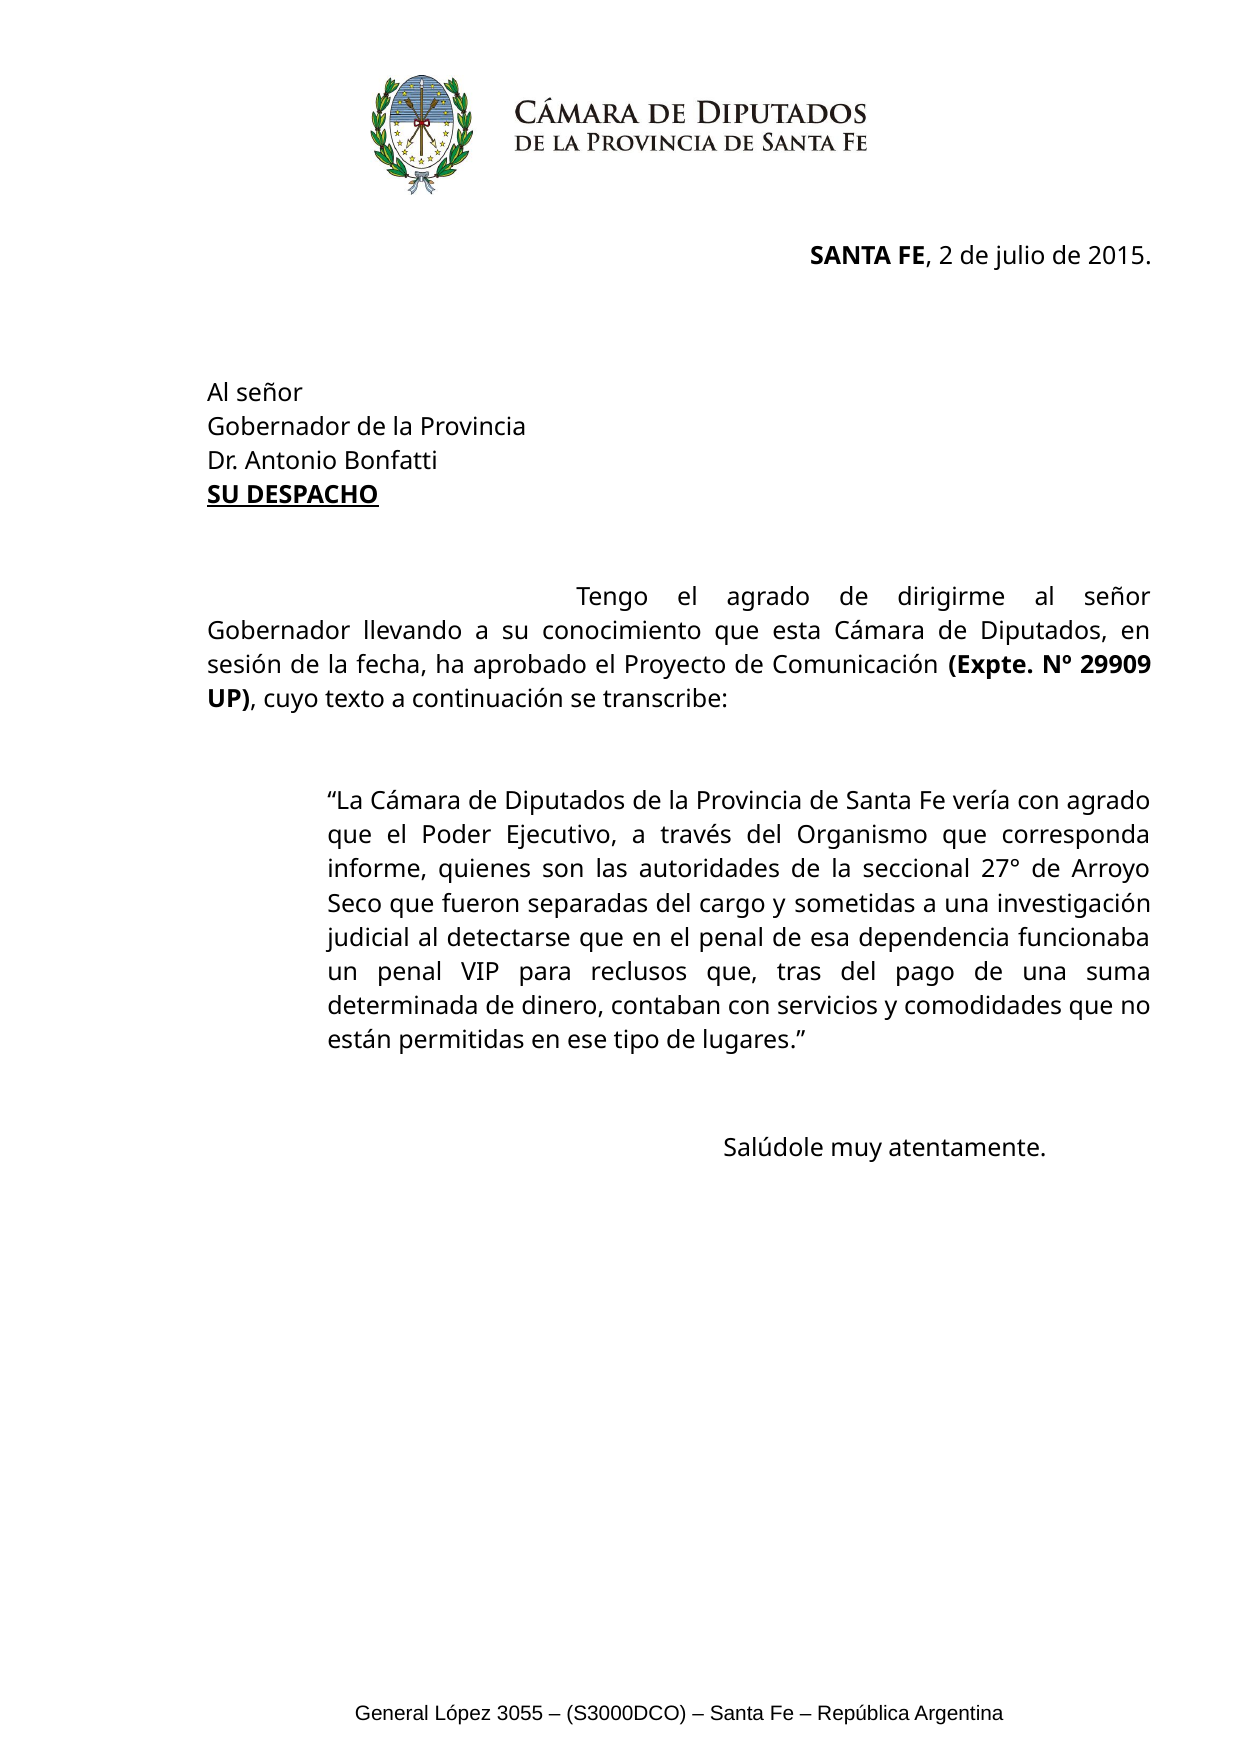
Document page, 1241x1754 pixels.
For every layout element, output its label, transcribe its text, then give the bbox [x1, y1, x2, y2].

text Al señor [207, 374, 1152, 408]
picture [370, 75, 867, 199]
text SU DESPACHO [207, 476, 1152, 511]
text SANTA FE, 2 de julio de 2015. [207, 238, 1152, 272]
text Dr. Antonio Bonfatti [207, 442, 1152, 476]
text Gobernador de la Provincia [207, 408, 1152, 442]
text “La Cámara de Diputados de la Provincia de Santa Fe vería con agrado que el Poder Ejecutivo, a través del Organismo que corresponda informe, quienes son las autoridades de la seccional 27° de Arroyo Seco que fueron separadas del cargo y sometidas a una investigación judicial al detectarse que en el penal de esa dependencia funcionaba un penal VIP para reclusos que, tras del pago de una suma determinada de dinero, contaban con servicios y comodidades que no están permitidas en ese tipo de lugares.” [327, 783, 1152, 1056]
text Salúdole muy atentamente. [649, 1129, 1152, 1164]
text Tengo el agrado de dirigirme al señor Gobernador llevando a su conocimiento que esta Cámara de Diputados, en sesión de la fecha, ha aprobado el Proyecto de Comunicación (Expte. Nº 29909 UP), cuyo texto a continuación se transcribe: [207, 579, 1152, 715]
